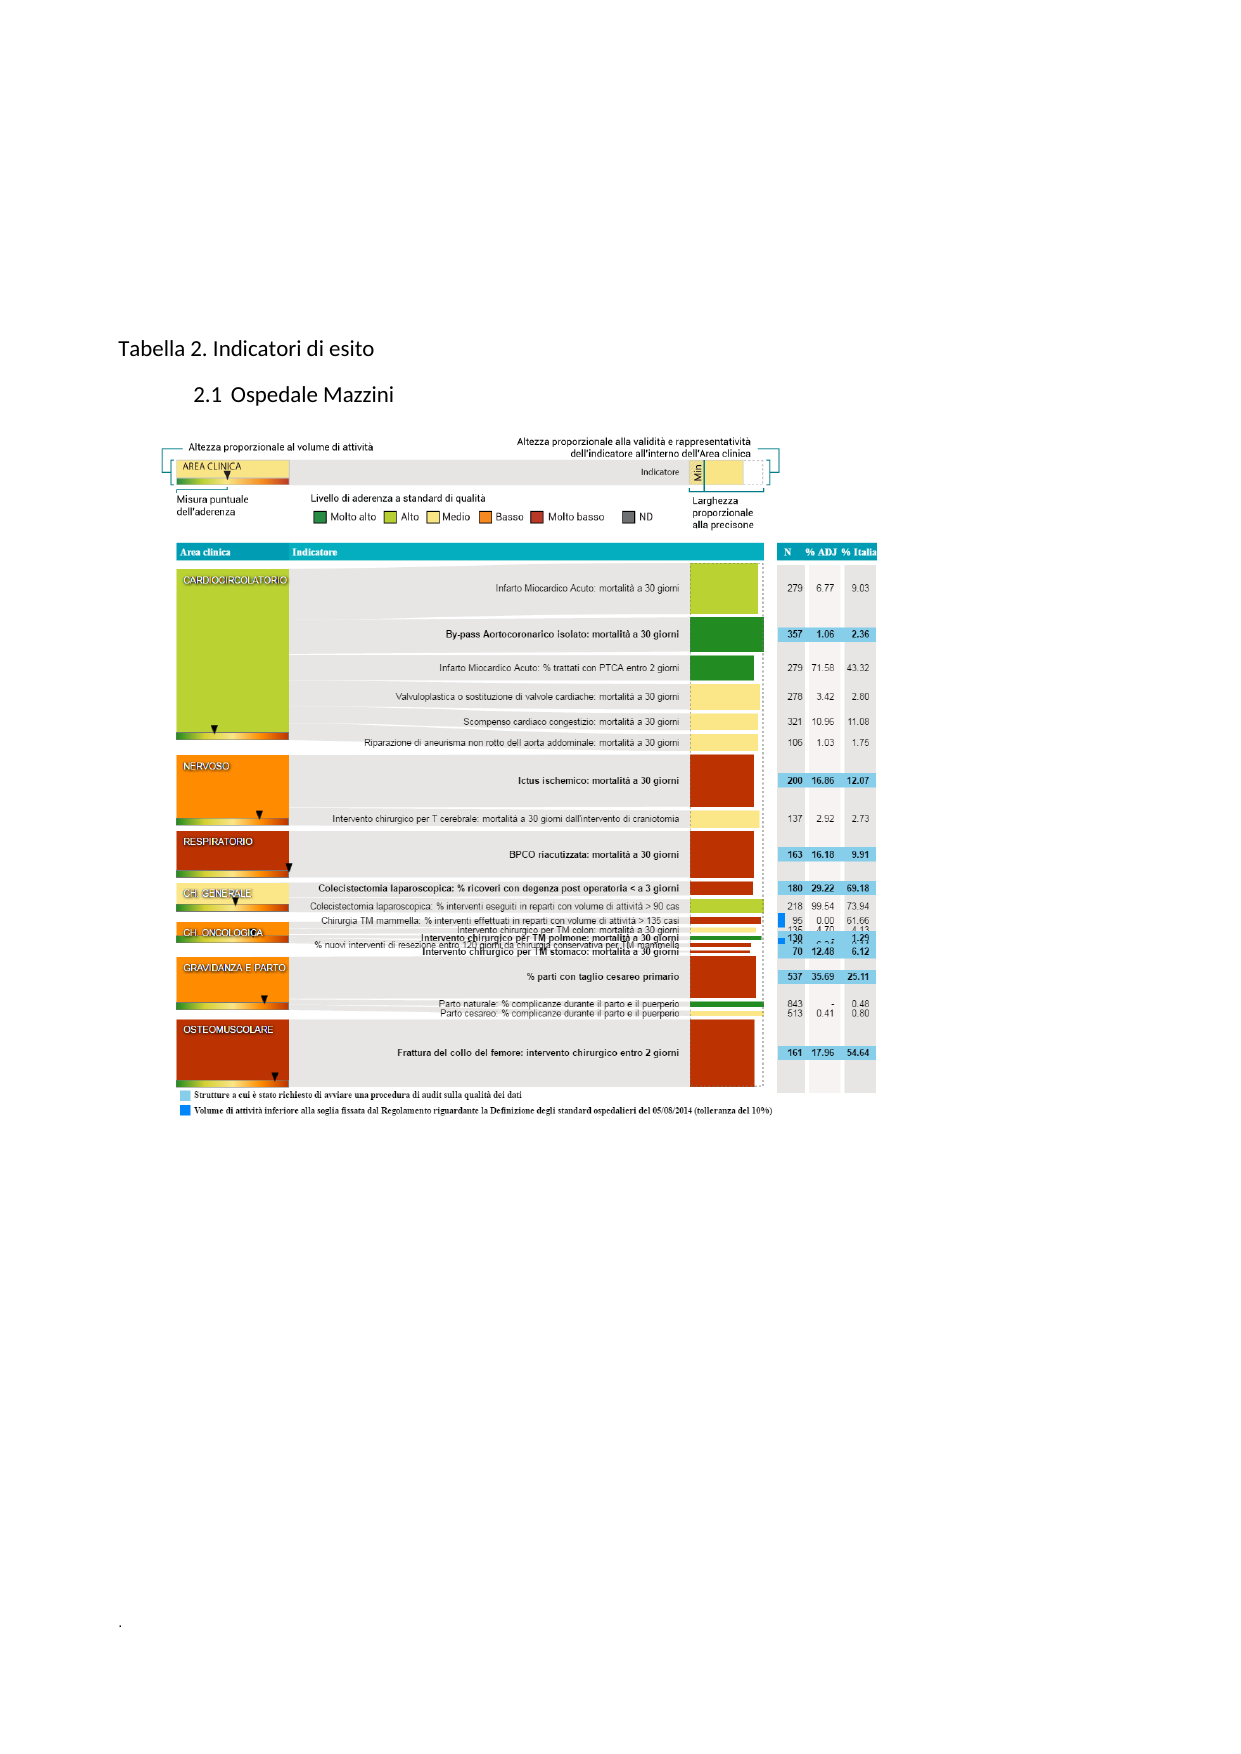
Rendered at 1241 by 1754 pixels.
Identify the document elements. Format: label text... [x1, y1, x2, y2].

list Ospedale Mazzini [193, 380, 1122, 408]
text Tabella 2. Indicatori di esito [118, 334, 1122, 362]
text . [118, 1614, 1122, 1631]
